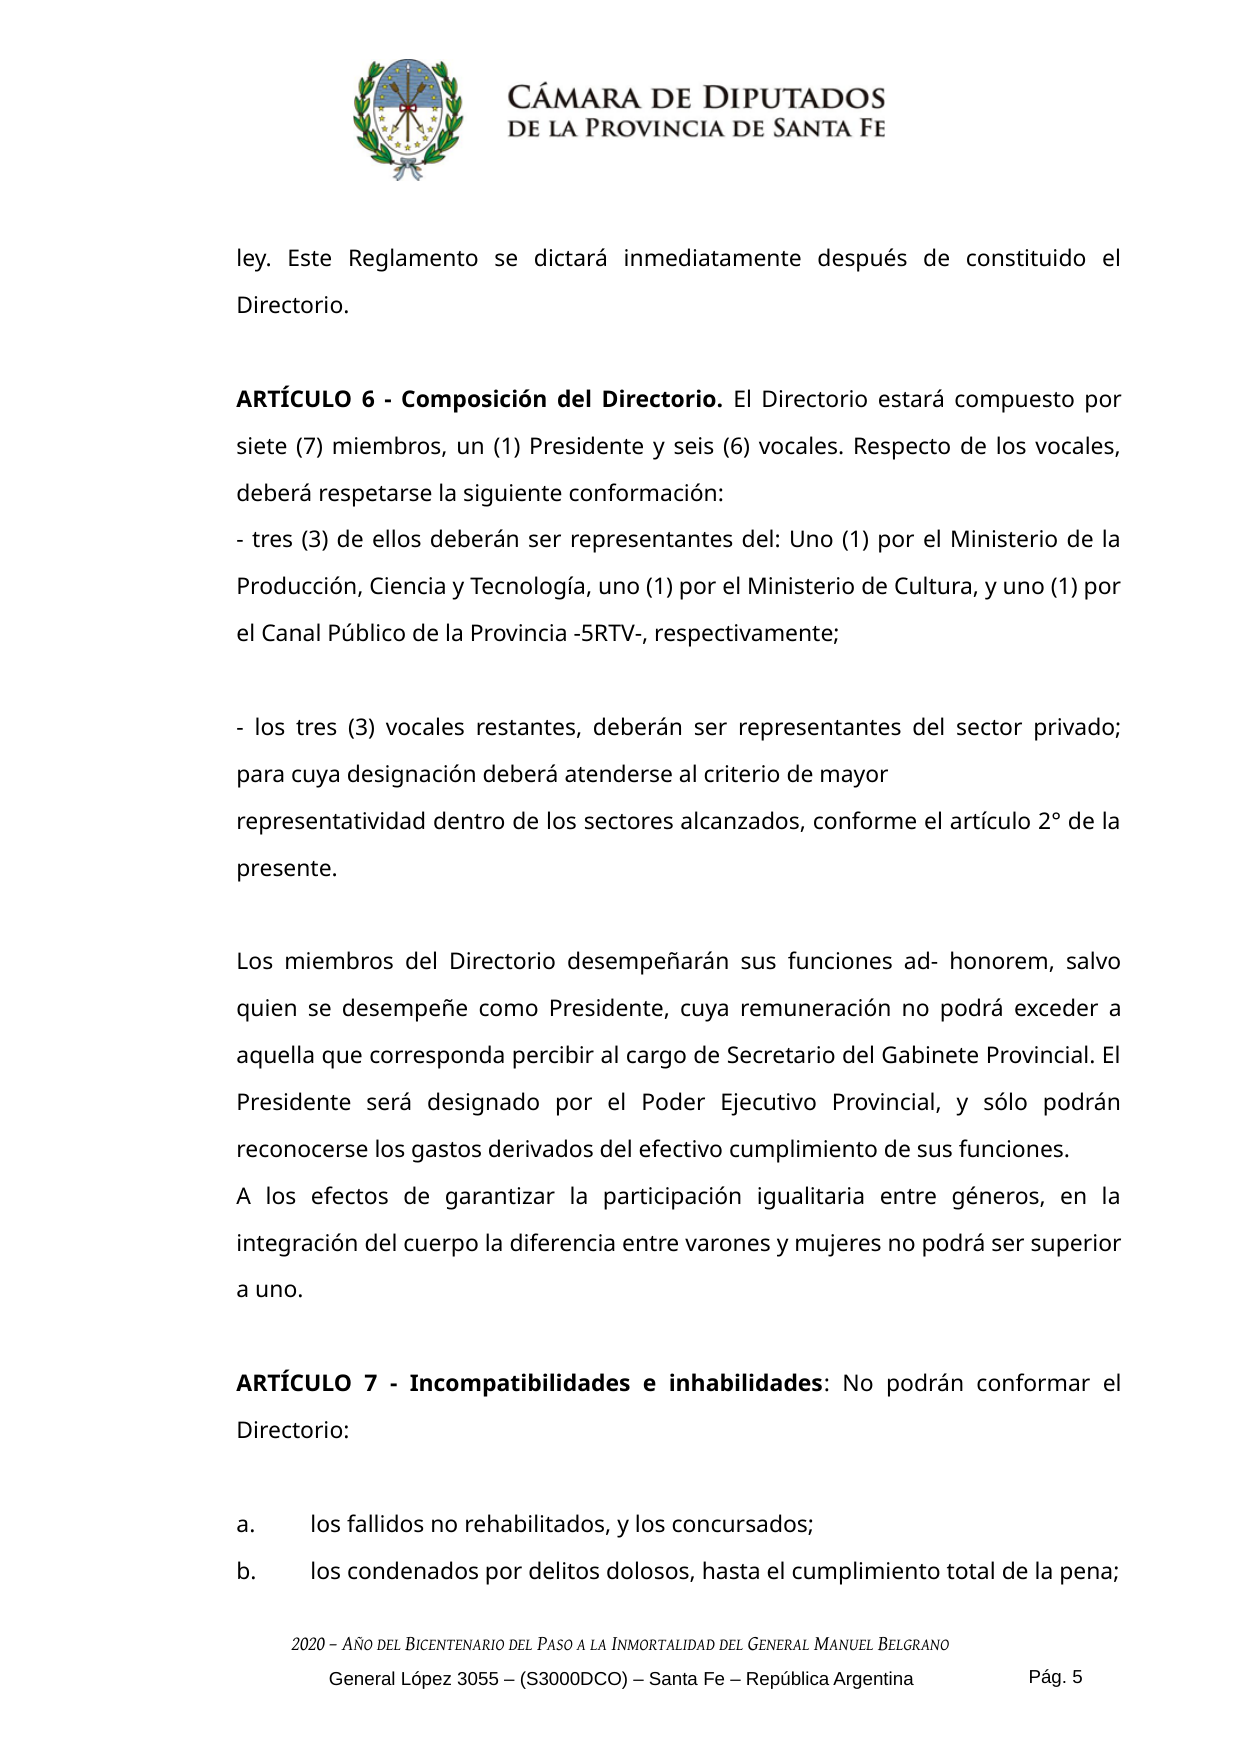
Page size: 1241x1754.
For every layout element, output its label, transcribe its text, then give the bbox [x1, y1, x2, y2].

text - tres (3) de ellos deberán ser representantes del: Uno (1) por el Ministerio de la Producción, Ciencia y Tecnología, uno (1) por el Ministerio de Cultura, y uno (1) por el Canal Público de la Provincia -5RTV-, respectivamente; [236, 523, 1122, 648]
text - los tres (3) vocales restantes, deberán ser representantes del sector privado; para cuya designación deberá atenderse al criterio de mayor [236, 711, 1122, 789]
text Los miembros del Directorio desempeñarán sus funciones ad- honorem, salvo quien se desempeñe como Presidente, cuya remuneración no podrá exceder a aquella que corresponda percibir al cargo de Secretario del Gabinete Provincial. El Presidente será designado por el Poder Ejecutivo Provincial, y sólo podrán reconocerse los gastos derivados del efectivo cumplimiento de sus funciones. [236, 945, 1122, 1164]
text representatividad dentro de los sectores alcanzados, conforme el artículo 2° de la presente. [236, 805, 1122, 883]
text ley. Este Reglamento se dictará inmediatamente después de constituido el Directorio. [236, 242, 1122, 320]
text a. los fallidos no rehabilitados, y los concursados; [236, 1508, 1122, 1539]
text ARTÍCULO 6 - Composición del Directorio. El Directorio estará compuesto por siete (7) miembros, un (1) Presidente y seis (6) vocales. Respecto de los vocales, deberá respetarse la siguiente conformación: [236, 383, 1122, 508]
text ARTÍCULO 7 - Incompatibilidades e inhabilidades: No podrán conformar el Directorio: [236, 1367, 1122, 1445]
text b. los condenados por delitos dolosos, hasta el cumplimiento total de la pena; [236, 1555, 1122, 1586]
text A los efectos de garantizar la participación igualitaria entre géneros, en la integración del cuerpo la diferencia entre varones y mujeres no podrá ser superior a uno. [236, 1180, 1122, 1305]
